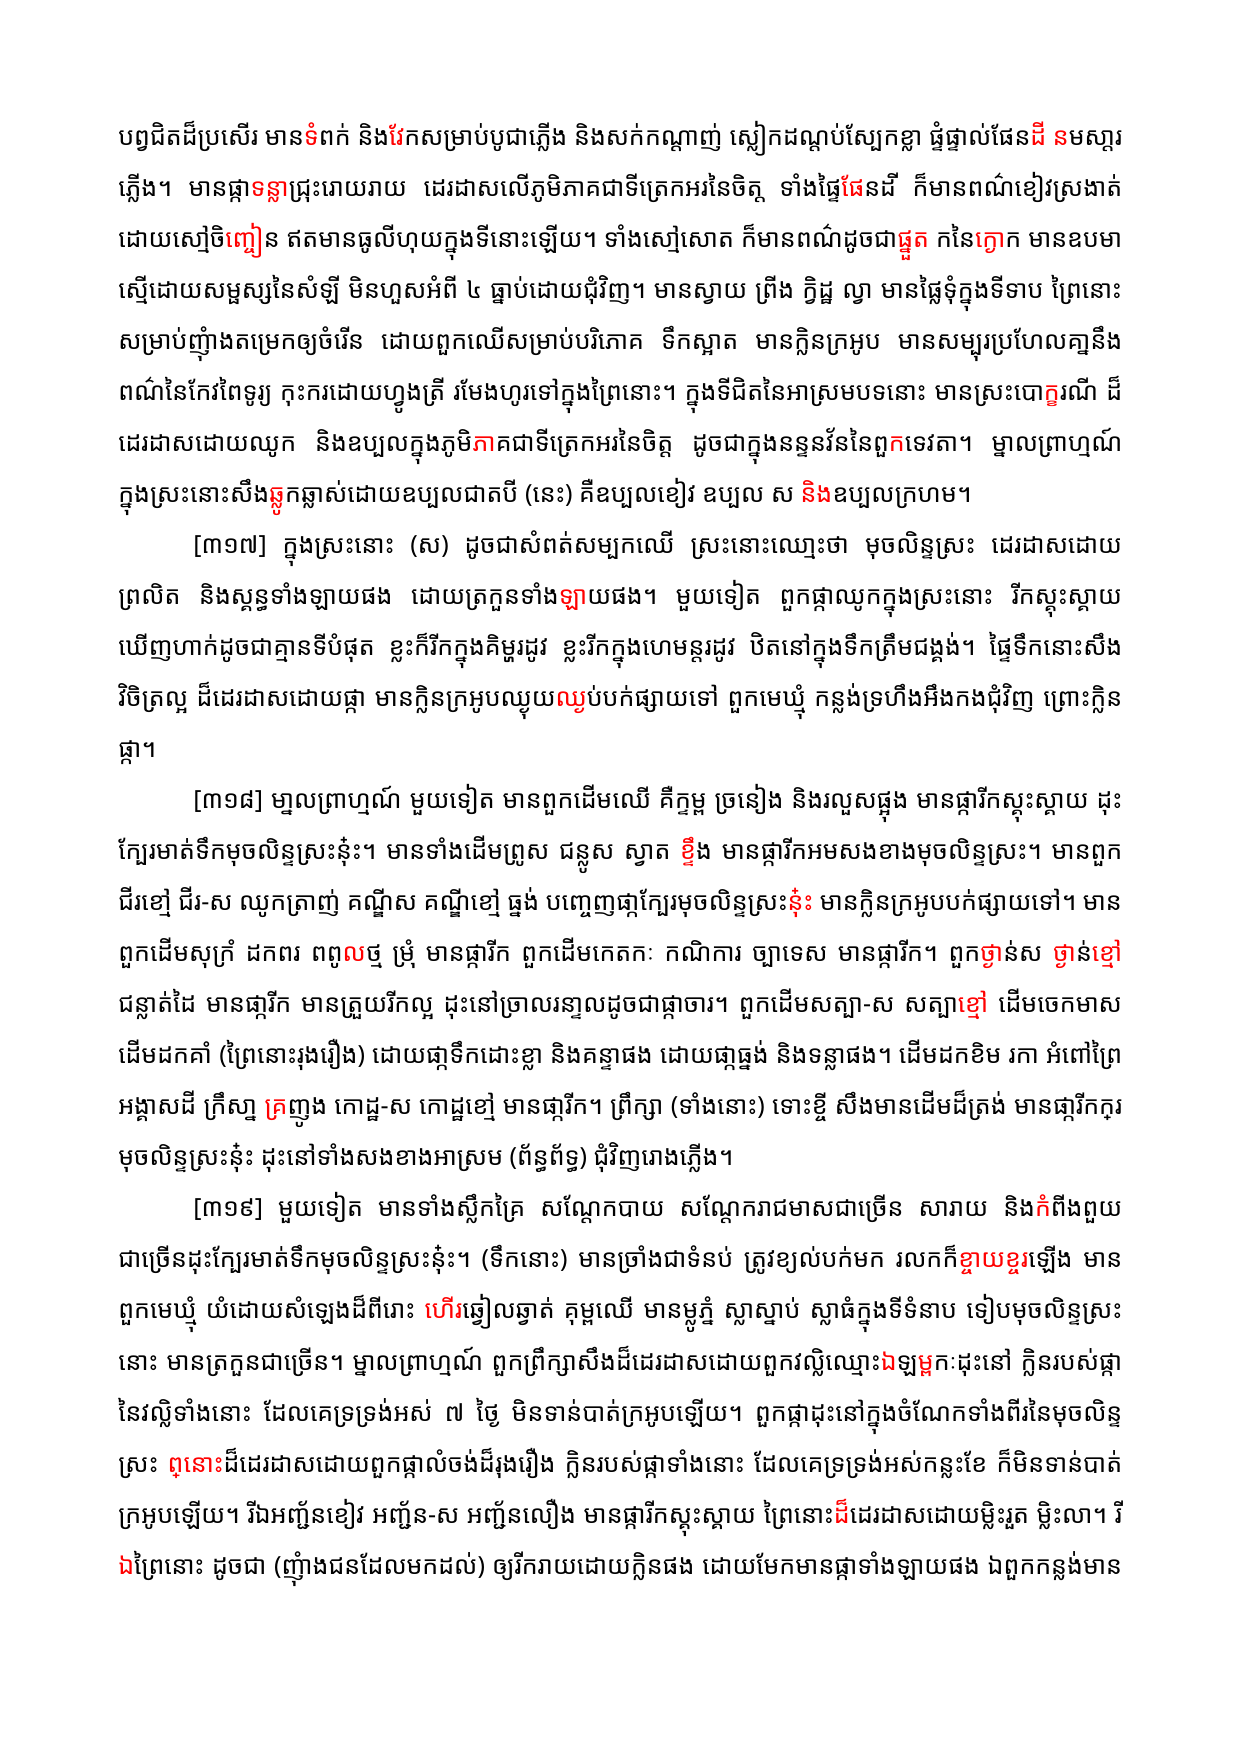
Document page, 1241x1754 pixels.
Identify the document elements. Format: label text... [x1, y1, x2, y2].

text [៣១៦] (តាបស…) នែមហាព្រាហ្មណ៍ នុ៎ះហ្ន៎ ភ្នំគន្ធមាទន៍ ជាវិការៈនៃថ្ម ដែល​ព្រះបាទ​វេស្សន្តរសេ្តចគង់នៅ​ជាមួយ​ព្រះរាជបុត្រ និងព្រះទេពី។ ព្រះរាជា​ទ្រទ្រង់ភេទនៃ​បព្វជិត​ដ៏ប្រសើរ មានទំពក់ និងវែក​សម្រាប់​បូជាភើ្លង សក់កណ្តាញ់ ស្លៀក​ដណ្តប់​ស្បែកខា្ល ផ្ទំផ្ទាល់​ផែនដី នមស្តារ​ភើ្លង។ ពួកឈើ​ដែលមើលទៅ​ឃើញនុ៎ះ ជាឈើ​មាន​ពណ៌​ខៀវ ទ្រទ្រង់​ផែ្លផ្សេង​ ៗ ខ្ពស់ មានចុង​សើ្មនឹង​ពពក មានពណ៌​ខៀវដូចភ្នំ​ផ្កាអញ្ជ័ន គឺ​ដើម​ត្របែកព្រៃ ត្រចៀកប្រើស គគីរ រាំងភ្នំ ពង្រ និងជ្រៃ ញ័រទ្រេត​ទ្រោតដោយខ្យល់ ដូច​ពួកមាណព​ទើបផឹក (សុរា) ម្តង។ (សំឡេង​របស់​ពួកសត្វ​សា្លបផ្សេងៗ) លើមែកឈើ​ទាំងឡាយ លាន់ឮ​ដូចចម្រៀង (ទិព្វ) ពួកសត្វប៉ោលតោក សត្វតារ៉ៅ នាំគ្នាហើរ​ឆ្វៀលឆ្វាត់​អំពី​ដើមឈើ​មួយ ទៅ​កាន់ដើម​ឈើមួយ។ អស់ទាំង​មែកឈើ​មានស្លឹក ដែល​ត្រូវខ្យល់​បក់មក ក៏​ហាក់ដូចជា​ដង្ហោយ​ហៅជន​ដែលកំពុង​ដើរ ដូចជា​ត្រេកអរ​នឹងជន​ដែលមក​ដល់ រីករាយ​នឹងជន​ដែលនៅ​អាស្រ័យ។ (អ្នកនឹង​ឃើញសម្បត្តិ​នៃអាស្រមបទ) ក្នុង​អាស្រម​ដែលព្រះបាទ​វេស្សន្តរ​សេ្តចគង់​នៅ ជាមួយ​ព្រះរាជបុត្រ និងព្រះ​ទេពី ព្រះអង្គ​ទ្រទ្រង់ភេទ​បព្វជិត​ដ៏ប្រសើរ មានទំពក់ និងវែកសម្រាប់​បូជាភើ្លង និងសក់​កណ្តាញ់ ស្លៀក​ដណ្តប់​ស្បែកខ្លា ផ្ទំផ្ទាល់​ផែនដី នមសា្តរ​ភើ្លង។​ មានផ្កាទន្លា​ជ្រុះ​រោយរាយ ដេរដាស​លើភូមិភាគ​ជាទី​ត្រេកអរ​នៃចិត្ត ទាំងផៃ្ទ​ផែនដី ក៏មាន​ពណ៌ខៀវ​ស្រងាត់ ដោយ​សៅ្មចិញ្ចៀន​ ឥតមាន​ធូលីហុយ​ក្នុង​ទីនោះឡើយ។ ទាំងសៅ្មសោត ក៏មាន​ពណ៌​ដូចជា​ផ្នួត កនៃក្ងោក មានឧបមា​សើ្មដោយ​សម្ផស្ស​នៃសំឡី មិនហួស​អំពី ៤ ធ្នាប់​ដោយ​ជុំវិញ។ មាន​ស្វាយ ព្រីង ក្វិដ្ឋ ល្វា​ មានផៃ្លទុំ​ក្នុងទីទាប ព្រៃនោះ​សម្រាប់​ញុំាង​តម្រេក​ឲ្យចំរើន ដោយ​ពួក​ឈើ​សម្រាប់​បរិភោគ ទឹកស្អាត មានក្លិនក្រអូប មានសម្បុរ​ប្រហែលគា្ន​នឹងពណ៌​នៃកែវ​ពៃទូរ្យ កុះករ​ដោយហ្វូង​ត្រី រមែងហូរ​ទៅ​ក្នុងព្រៃនោះ។ ក្នុង​ទីជិតនៃ​អាស្រមបទ​នោះ មាន​ស្រះបោក្ខរណី ដ៏ដេរដាស​ដោយឈូក និងឧប្បល​ក្នុងភូមិ​ភាគ​ជាទី​ត្រេកអរ​នៃចិត្ត ដូចជា​ក្នុង​នន្ទនវ័ន​នៃពួកទេវតា។ ម្នាល​ព្រាហ្មណ៍ ក្នុងស្រះ​នោះ​សឹង​ឆ្លូកឆ្លាស់​ដោយ​ឧប្បល​ជាតបី (នេះ) គឺឧប្បលខៀវ ឧប្បល ស និង​ឧប្បលក្រហម។ [118, 118, 1122, 509]
text [៣១៧] ក្នុងស្រះនោះ (ស) ដូចជាសំពត់សម្បកឈើ ស្រះនោះ​ឈោ្មះថា មុចលិន្ទ​ស្រះ ដេរដាស​ដោយព្រលិត និងស្គន្ធ​ទាំងឡាយ​ផង ដោយ​ត្រកួន​ទាំងឡាយ​ផង។ មួយ​ទៀត ពួកផ្កាឈូក​ក្នុងស្រះ​នោះ រីកស្គុះស្គាយ ឃើញហាក់​ដូចជា​គ្មានទីបំផុត ខ្លះក៏រីក​ក្នុងគិម្ហរដូវ ខ្លះរីក​ក្នុងហេមន្តរដូវ ឋិតនៅ​ក្នុងទឹក​ត្រឹមជង្គង់។ ផៃ្ទទឹកនោះ​សឹងវិចិត្រល្អ ដ៏ដេរដាស​ដោយផ្កា មានក្លិន​ក្រអូប​ឈ្ងុយឈ្ងប់​បក់ផ្សាយ​ទៅ ពួកមេឃ្មុំ កន្លង់​ទ្រហឹង​អឹងកង​ជុំវិញ ព្រោះកិ្លនផ្កា។ [118, 526, 1122, 765]
text [៣១៨] មា្នលព្រាហ្មណ៍ មួយទៀត មានពួកដើមឈើ គឺក្ទម្ព ច្រនៀង និង​រលួសផ្អុង មានផ្ការីក​ស្គុះស្គាយ ដុះក្បែរ​មាត់ទឹក​មុចលិន្ទ​ស្រះនុ៎ះ។ មានទាំង​ដើមព្រូស ជន្លូស ស្វាត ខ្ទឹង មានផ្ការីក​អមសង​ខាងមុចលិន្ទ​ស្រះ។ មានពួក​ជីរខៅ្ម ជីរ-ស ឈូក​ត្រាញ់ គណ្ឌីស គណ្ឌីខៅ្ម ធ្នង់ បញ្ចេញផា្ក​ក្បែរមុចលិន្ទ​ស្រះនុ៎ះ មានក្លិន​ក្រអូប​បក់ផ្សាយ​ទៅ។ មានពួក​ដើមសុក្រំ ដកពរ ពពូលថ្ម ម្រុំ មានផ្ការីក ពួកដើម​កេតកៈ កណិការ ច្បាទេស មានផ្ការីក។ ពួកថ្ងាន់ស ថ្ងាន់ខ្មៅ ជន្លាត់ដៃ មានផា្ករីក មាន​ត្រួយរីក​ល្អ ដុះនៅ​ច្រាលរនា្ទល​ដូចជា​ផ្កាចារ។ ពួកដើម​សត្បា-ស សត្បាខ្មៅ ដើមចេកមាស ដើមដកគាំ (ព្រៃនោះ​រុងរឿង) ដោយផា្ក​ទឹកដោះខ្លា និង​គន្ទាផង ដោយផា្កធ្នង់ និង​ទន្លាផង។ ដើម​ដកខិម រកា អំពៅព្រៃ អង្គាសដី ក្រឹសា្ន គ្រញូង កោដ្ឋ-ស កោដ្ឋខៅ្ម មានផា្ករីក។ ព្រឹក្សា (ទាំងនោះ) ទោះខ្ចី សឹងមាន​ដើមដ៏ត្រង់ មានផា្ករីក​ក្បែរមុចលិន្ទ​ស្រះនុ៎ះ ដុះនៅ​ទាំងសង​ខាង​អាស្រម (ព័ន្ធព័ទ្ធ) ជុំវិញ​រោងភើ្លង។ [118, 782, 1122, 1173]
text [៣១៩] មួយទៀត មានទាំងស្លឹកគ្រៃ សណ្តែកបាយ សណ្តែករាជមាស​ជាច្រើន សារាយ និង​កំពីងពួយ​ជាច្រើន​ដុះក្បែរ​មាត់ទឹក​មុចលិន្ទ​ស្រះនុ៎ះ។ (ទឹកនោះ) មានច្រាំង​ជាទំនប់ ត្រូវខ្យល់​បក់មក រលក​ក៏ខ្ចាយខ្ចរ​ឡើង មានពួក​មេឃ្មុំ យំដោយ​សំឡេង​ដ៏ពីរោះ ហើរ​ឆ្វៀលឆ្វាត់ គុម្ពឈើ មាន​ម្លូភំ្ន ស្លាស្នាប់ ស្លាធំ​ក្នុងទី​ទំនាប ទៀប​មុចលិន្ទ​ស្រះនោះ មាន​ត្រកួន​ជាច្រើន។ ម្នាល​ព្រាហ្មណ៍ ពួកព្រឹក្សា​សឹង​ដ៏ដេរដាស​ដោយពួក​វល្លិឈ្មោះ​ឯឡម្ពកៈ​ដុះនៅ ក្លិនរបស់​ផ្កានៃ​វល្លិ​ទាំងនោះ ដែលគេ​ទ្រទ្រង់អស់ ៧ ថៃ្ង មិនទាន់​បាត់​ក្រអូប​ឡើយ។ ពួកផ្កា​ដុះនៅក្នុង​ចំណែក​ទាំងពីរ​នៃមុចលិន្ទ​ស្រះ ព្រៃនោះដ៏ដេរដាស​ដោយពួក​ផ្កាលំចង់​ដ៏រុងរឿង ក្លិន​របស់ផ្កា​ទាំងនោះ ដែលគេ​ទ្រទ្រង់​អស់កន្លះខែ ក៏មិន​ទាន់បាត់​ក្រអូប​ឡើយ។ រីឯអញ្ជ័នខៀវ អញ្ជ័ន-ស អញ្ជ័នលឿង មានផ្កា​រីកស្គុះស្គាយ ព្រៃនោះដ៏​ដេរដាស​ដោយម្លិះរួត ម្លិះលា។ រីឯព្រៃនោះ ដូចជា (ញុំាងជន​ដែល​មកដល់) ឲ្យរីករាយ​ដោយ​ក្លិនផង ដោយមែក​មានផ្កា​ទាំងឡាយ​ផង ឯពួក​កន្លង់​មាន​សូរសព្ទ​ទ្រហឹង​អឹងកង​ជុំវិញ​ព្រោះ​ក្លិនផា្ក។ ម្នាល​ព្រាហ្មណ៍ ក្នុង​មុចលិន្ទ​ស្រះ​នោះ មានពួក​ត្រឡាច​បីមុខ គឺមួយ​ពួកផែ្លប៉ុនក្អម ពីរពួក​ទៀតផែ្ល​ប៉ុនសម្ភោរ។ [118, 1190, 1122, 1581]
